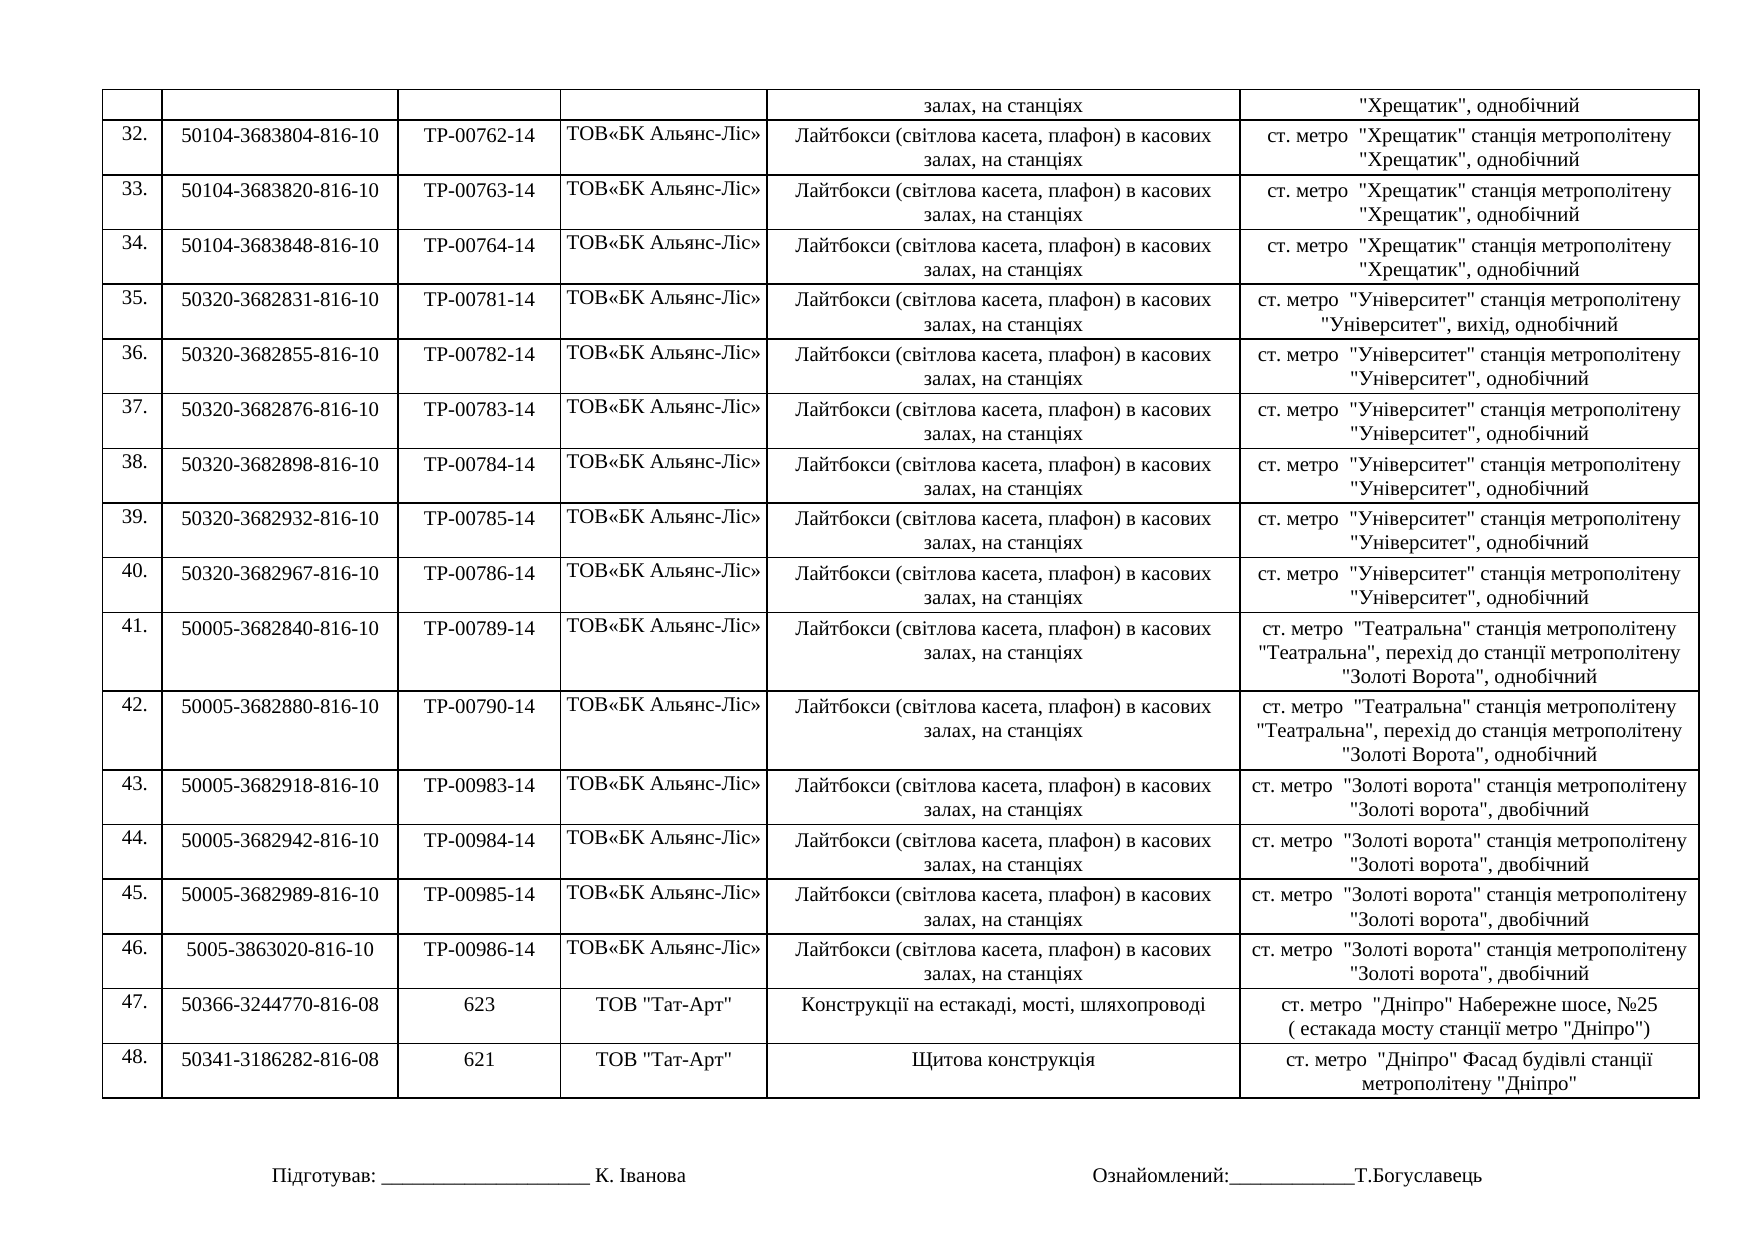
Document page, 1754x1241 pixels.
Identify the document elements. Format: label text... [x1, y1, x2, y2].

table_cell [103, 449, 161, 502]
table_cell 50005-3682989-816-10 [163, 880, 397, 933]
table_cell 50341-3186282-816-08 [163, 1044, 397, 1097]
table_cell [103, 121, 161, 174]
table_cell Лайтбокси (світлова касета, плафон) в касових залах, на станціях [768, 692, 1239, 769]
table_cell ст. метро "Університет" станція метрополітену "Університет", однобічний [1241, 449, 1698, 502]
table_cell ТР-00786-14 [399, 558, 560, 611]
table_cell ст. метро "Університет" станція метрополітену "Університет", однобічний [1241, 340, 1698, 393]
table_cell 50320-3682967-816-10 [163, 558, 397, 611]
table_cell ТОВ«БК Альянс-Ліс» [561, 340, 766, 393]
table_cell ТР-00764-14 [399, 230, 560, 283]
table_cell ТОВ "Тат-Арт" [561, 1044, 766, 1097]
table_cell [103, 558, 161, 611]
table_cell [103, 935, 161, 988]
table_cell Лайтбокси (світлова касета, плафон) в касових залах, на станціях [768, 176, 1239, 229]
table_cell Лайтбокси (світлова касета, плафон) в касових залах, на станціях [768, 449, 1239, 502]
table_cell [103, 504, 161, 557]
table_cell ТОВ«БК Альянс-Ліс» [561, 449, 766, 502]
table_cell ст. метро "Золоті ворота" станція метрополітену "Золоті ворота", двобічний [1241, 935, 1698, 988]
table_cell ТОВ«БК Альянс-Ліс» [561, 230, 766, 283]
table_cell ст. метро "Золоті ворота" станція метрополітену "Золоті ворота", двобічний [1241, 825, 1698, 878]
table_cell Лайтбокси (світлова касета, плафон) в касових залах, на станціях [768, 880, 1239, 933]
table_cell 50005-3682918-816-10 [163, 771, 397, 824]
table_cell ст. метро "Театральна" станція метрополітену "Театральна", перехід до станції метрополітену "Золоті Ворота", однобічний [1241, 613, 1698, 690]
table_cell ТОВ "Тат-Арт" [561, 989, 766, 1042]
table_cell "Хрещатик", однобічний [1241, 90, 1698, 119]
table_cell ТР-00762-14 [399, 121, 560, 174]
table_cell 5005-3863020-816-10 [163, 935, 397, 988]
table_cell ТР-00789-14 [399, 613, 560, 690]
table_cell ст. метро "Золоті ворота" станція метрополітену "Золоті ворота", двобічний [1241, 880, 1698, 933]
table_cell Лайтбокси (світлова касета, плафон) в касових залах, на станціях [768, 121, 1239, 174]
table_cell 50320-3682898-816-10 [163, 449, 397, 502]
table_cell [103, 285, 161, 338]
table_cell ст. метро "Університет" станція метрополітену "Університет", однобічний [1241, 558, 1698, 611]
table_cell ТР-00782-14 [399, 340, 560, 393]
table_cell ТОВ«БК Альянс-Ліс» [561, 285, 766, 338]
table_cell ТОВ«БК Альянс-Ліс» [561, 880, 766, 933]
table_cell [103, 90, 161, 119]
table_cell [103, 989, 161, 1042]
table_cell ТР-00985-14 [399, 880, 560, 933]
table_cell Щитова конструкція [768, 1044, 1239, 1097]
table_cell ст. метро "Дніпро" Набережне шосе, №25 ( естакада мосту станції метро "Дніпро") [1241, 989, 1698, 1042]
table_cell [103, 1044, 161, 1097]
table_cell 50104-3683848-816-10 [163, 230, 397, 283]
table_cell ТОВ«БК Альянс-Ліс» [561, 504, 766, 557]
table_cell 50005-3682942-816-10 [163, 825, 397, 878]
table_cell [103, 613, 161, 690]
table_cell ТР-00784-14 [399, 449, 560, 502]
table_cell ТОВ«БК Альянс-Ліс» [561, 825, 766, 878]
table_cell Лайтбокси (світлова касета, плафон) в касових залах, на станціях [768, 340, 1239, 393]
table_cell ТОВ«БК Альянс-Ліс» [561, 394, 766, 447]
table_cell [103, 176, 161, 229]
table_cell ТР-00986-14 [399, 935, 560, 988]
table_cell 50320-3682831-816-10 [163, 285, 397, 338]
table_cell ст. метро "Університет" станція метрополітену "Університет", вихід, однобічний [1241, 285, 1698, 338]
table_cell [561, 90, 766, 119]
table_cell ТР-00983-14 [399, 771, 560, 824]
table_cell ТР-00783-14 [399, 394, 560, 447]
table_cell ст. метро "Золоті ворота" станція метрополітену "Золоті ворота", двобічний [1241, 771, 1698, 824]
table_cell ТОВ«БК Альянс-Ліс» [561, 935, 766, 988]
table_cell 50104-3683804-816-10 [163, 121, 397, 174]
table_cell 50320-3682876-816-10 [163, 394, 397, 447]
table_cell ТОВ«БК Альянс-Ліс» [561, 558, 766, 611]
table_cell ТОВ«БК Альянс-Ліс» [561, 121, 766, 174]
table_cell 621 [399, 1044, 560, 1097]
table_cell ТОВ«БК Альянс-Ліс» [561, 692, 766, 769]
table_cell ст. метро "Хрещатик" станція метрополітену "Хрещатик", однобічний [1241, 176, 1698, 229]
table_cell [103, 771, 161, 824]
table_cell Лайтбокси (світлова касета, плафон) в касових залах, на станціях [768, 935, 1239, 988]
table_cell Лайтбокси (світлова касета, плафон) в касових залах, на станціях [768, 285, 1239, 338]
table_cell Лайтбокси (світлова касета, плафон) в касових залах, на станціях [768, 558, 1239, 611]
table_cell ст. метро "Університет" станція метрополітену "Університет", однобічний [1241, 394, 1698, 447]
table_cell ТР-00984-14 [399, 825, 560, 878]
table_cell 50320-3682855-816-10 [163, 340, 397, 393]
table_cell ТОВ«БК Альянс-Ліс» [561, 613, 766, 690]
table_cell ст. метро "Університет" станція метрополітену "Університет", однобічний [1241, 504, 1698, 557]
table_cell [103, 880, 161, 933]
table_cell ТР-00763-14 [399, 176, 560, 229]
table_cell 50320-3682932-816-10 [163, 504, 397, 557]
table_cell 623 [399, 989, 560, 1042]
table_cell [163, 90, 397, 119]
table_cell 50366-3244770-816-08 [163, 989, 397, 1042]
table_cell ст. метро "Хрещатик" станція метрополітену "Хрещатик", однобічний [1241, 121, 1698, 174]
table_cell [103, 394, 161, 447]
table_cell ст. метро "Хрещатик" станція метрополітену "Хрещатик", однобічний [1241, 230, 1698, 283]
table_cell ТР-00781-14 [399, 285, 560, 338]
table_cell 50104-3683820-816-10 [163, 176, 397, 229]
table_cell Лайтбокси (світлова касета, плафон) в касових залах, на станціях [768, 230, 1239, 283]
table_cell ТР-00785-14 [399, 504, 560, 557]
table_cell [103, 825, 161, 878]
table_cell [103, 230, 161, 283]
table_cell 50005-3682840-816-10 [163, 613, 397, 690]
table_cell [103, 692, 161, 769]
table_cell Лайтбокси (світлова касета, плафон) в касових залах, на станціях [768, 504, 1239, 557]
table_cell ТОВ«БК Альянс-Ліс» [561, 176, 766, 229]
table_cell ТОВ«БК Альянс-Ліс» [561, 771, 766, 824]
table_cell ТР-00790-14 [399, 692, 560, 769]
table_cell Конструкції на естакаді, мості, шляхопроводі [768, 989, 1239, 1042]
table_cell [103, 340, 161, 393]
table_cell Лайтбокси (світлова касета, плафон) в касових залах, на станціях [768, 613, 1239, 690]
table_cell [399, 90, 560, 119]
table_cell залах, на станціях [768, 90, 1239, 119]
table_cell Лайтбокси (світлова касета, плафон) в касових залах, на станціях [768, 825, 1239, 878]
table_cell 50005-3682880-816-10 [163, 692, 397, 769]
table_cell Лайтбокси (світлова касета, плафон) в касових залах, на станціях [768, 771, 1239, 824]
table_cell ст. метро "Театральна" станція метрополітену "Театральна", перехід до станція метрополітену "Золоті Ворота", однобічний [1241, 692, 1698, 769]
table_cell Лайтбокси (світлова касета, плафон) в касових залах, на станціях [768, 394, 1239, 447]
table_cell ст. метро "Дніпро" Фасад будівлі станції метрополітену "Дніпро" [1241, 1044, 1698, 1097]
